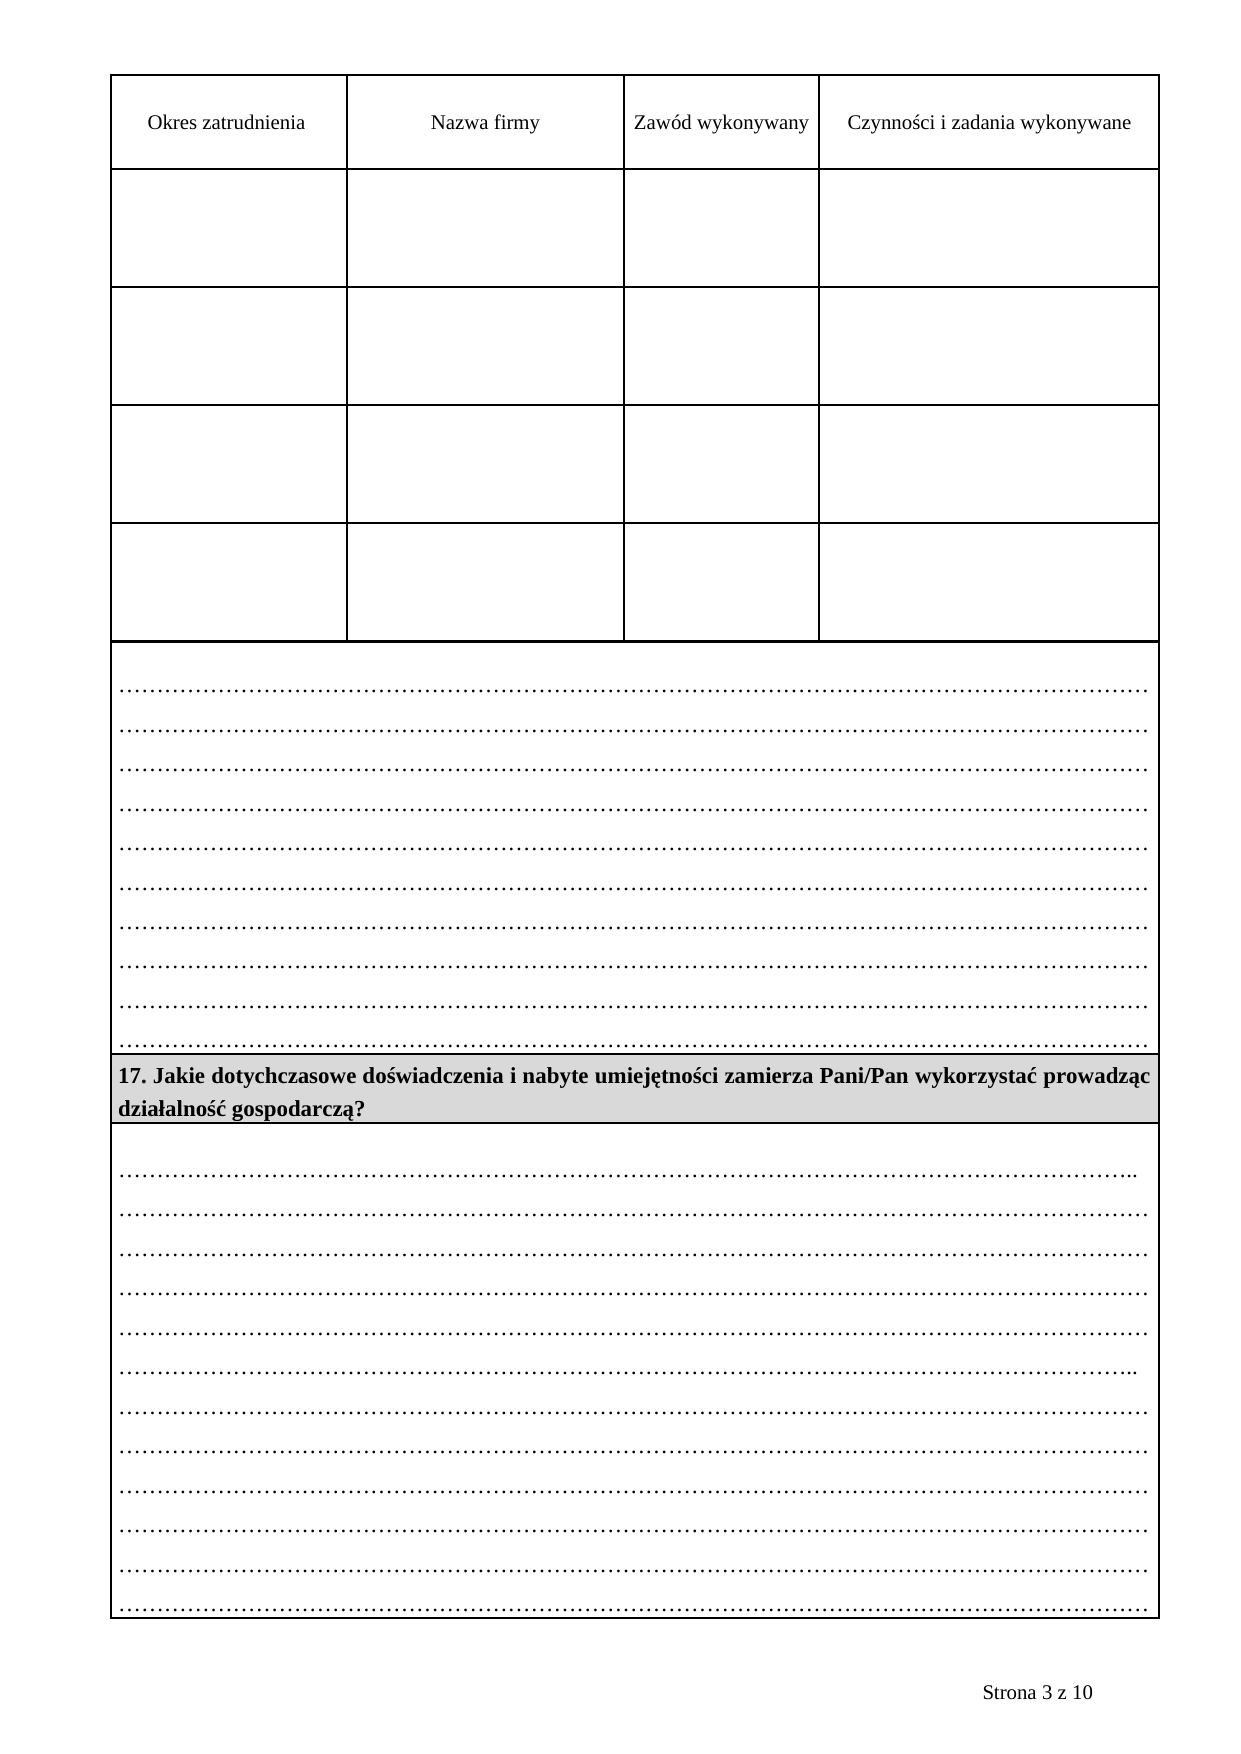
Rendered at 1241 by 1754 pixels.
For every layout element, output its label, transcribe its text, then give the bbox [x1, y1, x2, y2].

table_cell [625, 170, 818, 286]
table_cell [820, 170, 1158, 286]
table_cell [96, 404, 110, 522]
table_cell [348, 524, 623, 640]
table_cell [348, 406, 623, 522]
table_cell [348, 170, 623, 286]
table_cell [625, 524, 818, 640]
table_cell [1160, 404, 1174, 522]
table_cell [1160, 1122, 1174, 1617]
table_cell [96, 522, 110, 640]
table_cell [820, 288, 1158, 404]
table_cell Czynności i zadania wykonywane [820, 76, 1158, 168]
table_cell Nazwa firmy [348, 76, 623, 168]
table_cell [625, 288, 818, 404]
table_cell [112, 406, 346, 522]
table_cell ……………………………………………………………………………………………………………………..……………………………………………………………………………………………………………………………………………………………………………………………………………………………………………………………………………………………………………………………………………………………………… ……………………………………………………………………………………………………………………… ……………………………………………………………………………………………………………………..……………………………………………………………………………………………………………………………………………………………………………………………………………………………………………………………………………………………………………………………………………………………………… ……………………………………………………………………………………………………………………………………………………………………………………………………………………………………………… ……………………………………………………………………………………………………………………… [112, 1124, 1158, 1617]
table_cell Okres zatrudnienia [112, 76, 346, 168]
table_cell [1160, 1053, 1174, 1122]
table_cell [1160, 522, 1174, 640]
table_cell [112, 170, 346, 286]
table_cell 17. Jakie dotychczasowe doświadczenia i nabyte umiejętności zamierza Pani/Pan wykorzystać prowadząc działalność gospodarczą? [112, 1055, 1158, 1122]
table_cell [625, 406, 818, 522]
table_cell [820, 406, 1158, 522]
table_cell [348, 288, 623, 404]
table_cell [96, 1053, 110, 1122]
table_cell [112, 524, 346, 640]
table_cell Zawód wykonywany [625, 76, 818, 168]
table_cell ……………………………………………………………………………………………………………………………………………………………………………………………………………………………………………………………………………………………………………………………………………………………………………………………………………………………………………………………………………………………… ……………………………………………………………………………………………………………………………………………………………………………………………………………………………………………………………………………………………………………………………………………………………………………………………………………………………………………………………………………………………… ……………………………………………………………………………………………………………………… ……………………………………………………………………………………………………………………… [112, 643, 1158, 1053]
table_cell [96, 1122, 110, 1617]
table_cell [96, 74, 110, 168]
table_cell [1160, 168, 1174, 286]
table_cell [1160, 286, 1174, 404]
table_cell [96, 640, 110, 1053]
table_cell [112, 288, 346, 404]
table_cell [1160, 74, 1174, 168]
table_cell [96, 286, 110, 404]
table_cell [1160, 640, 1174, 1053]
table_cell [820, 524, 1158, 640]
table_cell [96, 168, 110, 286]
